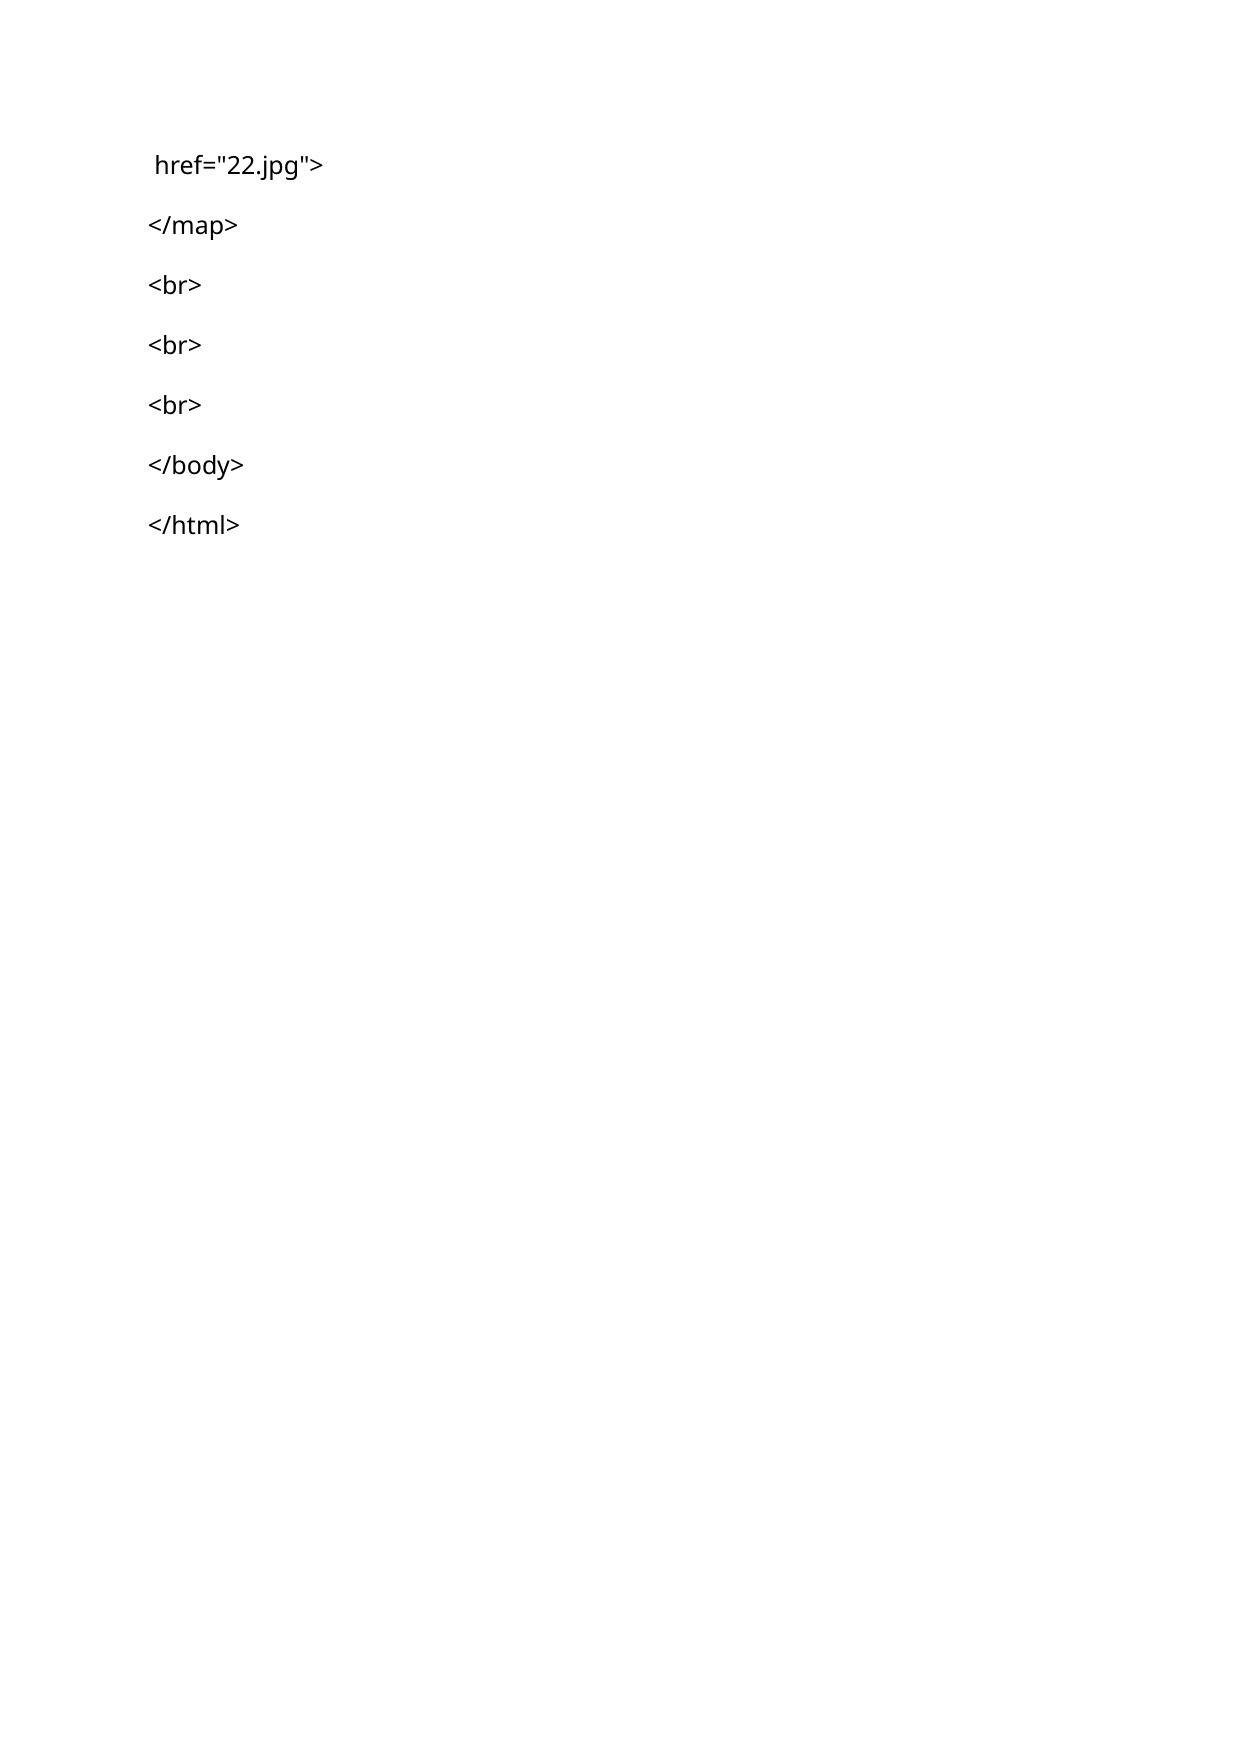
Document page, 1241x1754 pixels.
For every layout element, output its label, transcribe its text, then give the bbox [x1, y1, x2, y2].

text </map> [148, 208, 1093, 242]
text <br> [148, 328, 1093, 362]
text </body> [148, 448, 1093, 482]
text </html> [148, 508, 1093, 542]
text <br> [148, 268, 1093, 302]
text <br> [148, 388, 1093, 422]
text href="22.jpg"> [148, 148, 1093, 182]
